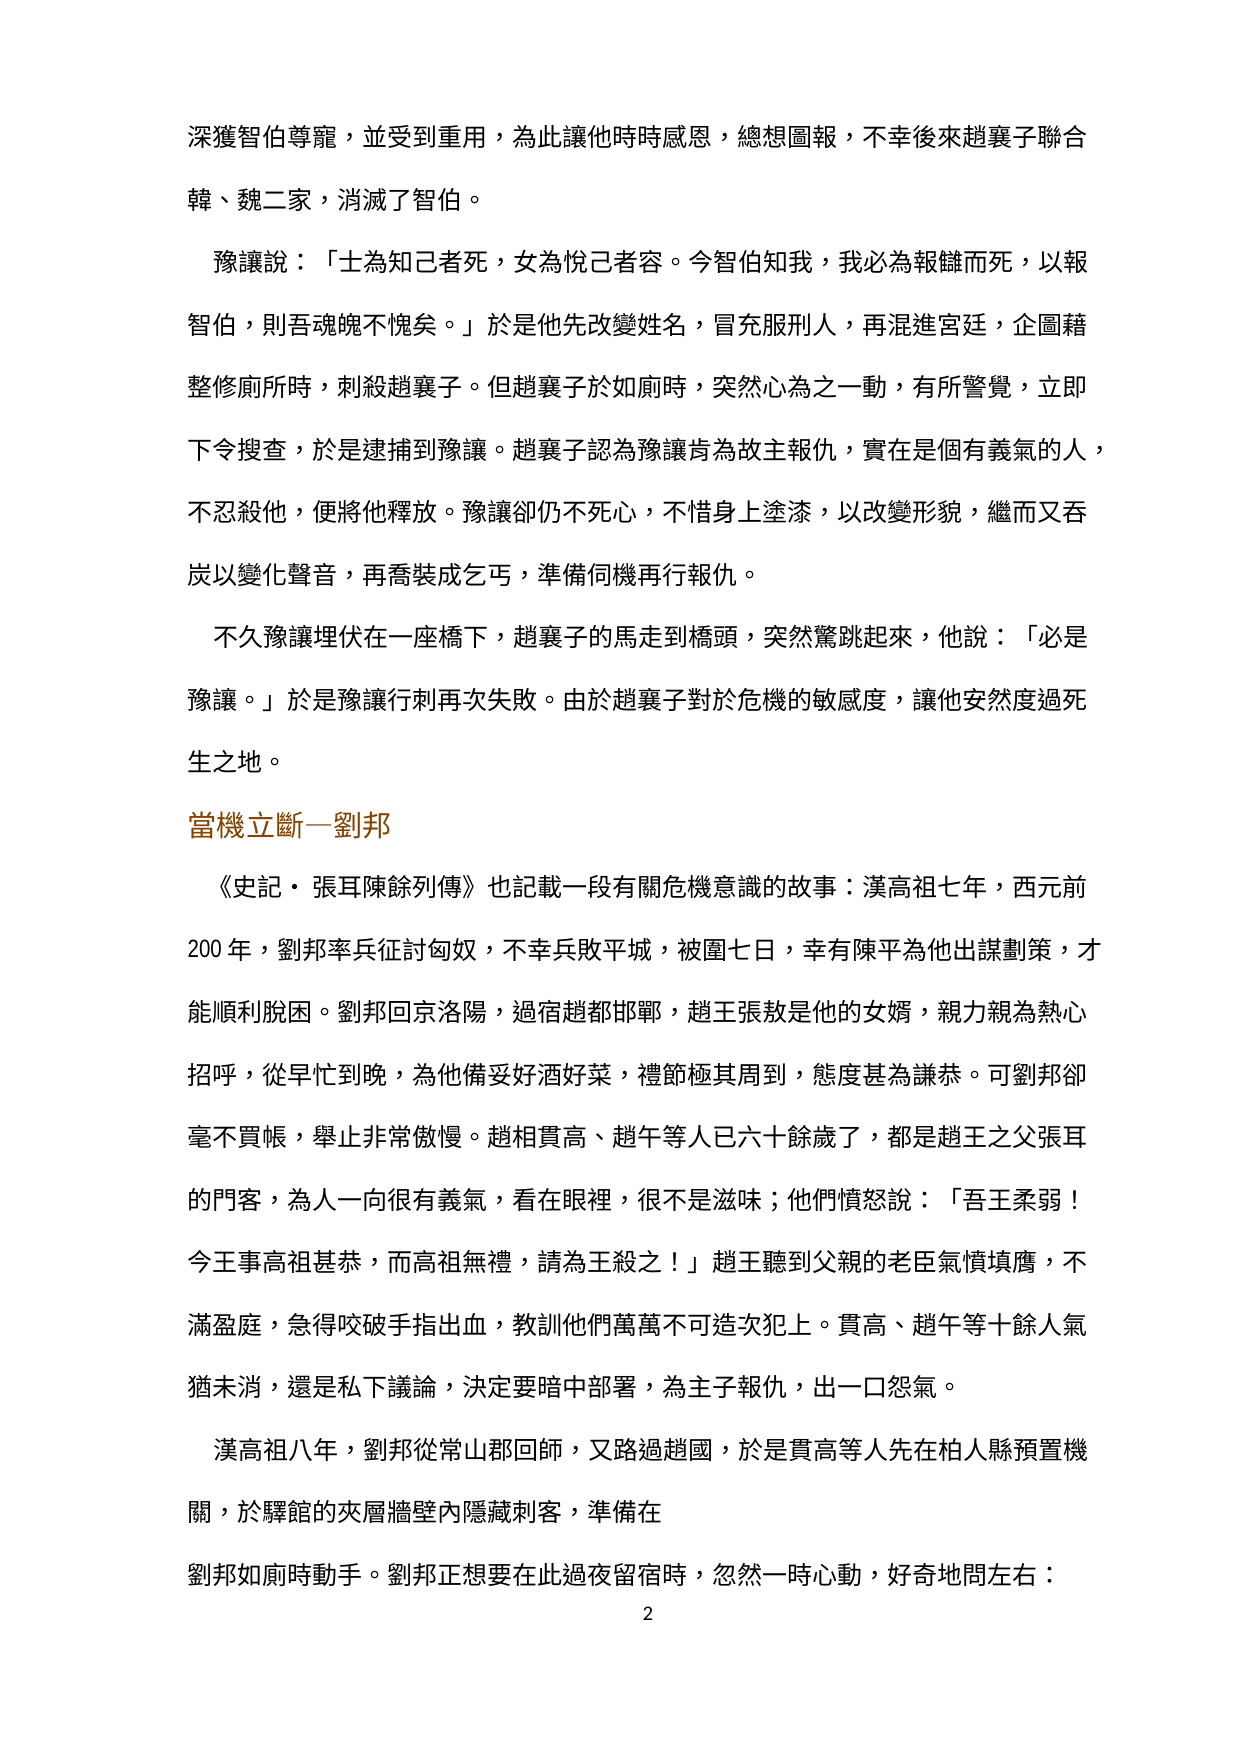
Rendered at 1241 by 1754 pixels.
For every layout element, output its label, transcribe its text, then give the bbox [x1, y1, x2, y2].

text 漢高祖八年，劉邦從常山郡回師，又路過趙國，於是貫高等人先在柏人縣預置機關，於驛館的夾層牆壁內隱藏刺客，準備在 [187, 1407, 1107, 1532]
text 《史記‧ 張耳陳餘列傳》也記載一段有關危機意識的故事：漢高祖七年，西元前200 年，劉邦率兵征討匈奴，不幸兵敗平城，被圍七日，幸有陳平為他出謀劃策，才能順利脫困。劉邦回京洛陽，過宿趙都邯鄲，趙王張敖是他的女婿，親力親為熱心招呼，從早忙到晚，為他備妥好酒好菜，禮節極其周到，態度甚為謙恭。可劉邦卻毫不買帳，舉止非常傲慢。趙相貫高、趙午等人已六十餘歲了，都是趙王之父張耳的門客，為人一向很有義氣，看在眼裡，很不是滋味；他們憤怒說：「吾王柔弱！今王事高祖甚恭，而高祖無禮，請為王殺之！」趙王聽到父親的老臣氣憤填膺，不滿盈庭，急得咬破手指出血，教訓他們萬萬不可造次犯上。貫高、趙午等十餘人氣猶未消，還是私下議論，決定要暗中部署，為主子報仇，出一口怨氣。 [187, 844, 1107, 1407]
text 當機立斷―劉邦 [187, 782, 1107, 844]
text 豫讓說：「士為知己者死，女為悅己者容。今智伯知我，我必為報讎而死，以報智伯，則吾魂魄不愧矣。」於是他先改變姓名，冒充服刑人，再混進宮廷，企圖藉整修廁所時，刺殺趙襄子。但趙襄子於如廁時，突然心為之一動，有所警覺，立即下令搜查，於是逮捕到豫讓。趙襄子認為豫讓肯為故主報仇，實在是個有義氣的人，不忍殺他，便將他釋放。豫讓卻仍不死心，不惜身上塗漆，以改變形貌，繼而又吞炭以變化聲音，再喬裝成乞丐，準備伺機再行報仇。 [187, 219, 1107, 594]
text 劉邦如廁時動手。劉邦正想要在此過夜留宿時，忽然一時心動，好奇地問左右： [187, 1532, 1107, 1594]
text 不久豫讓埋伏在一座橋下，趙襄子的馬走到橋頭，突然驚跳起來，他說：「必是豫讓。」於是豫讓行刺再次失敗。由於趙襄子對於危機的敏感度，讓他安然度過死生之地。 [187, 594, 1107, 782]
text 《史記‧ 刺客列傳》記載一段故事：公元前453 年，春秋時期晉國有六大家族爭奪政權。豫讓曾在范氏、中行氏門下工作，然而始終未受到合理重視；後來投靠智伯，深獲智伯尊寵，並受到重用，為此讓他時時感恩，總想圖報，不幸後來趙襄子聯合韓、魏二家，消滅了智伯。 [187, 94, 1107, 219]
